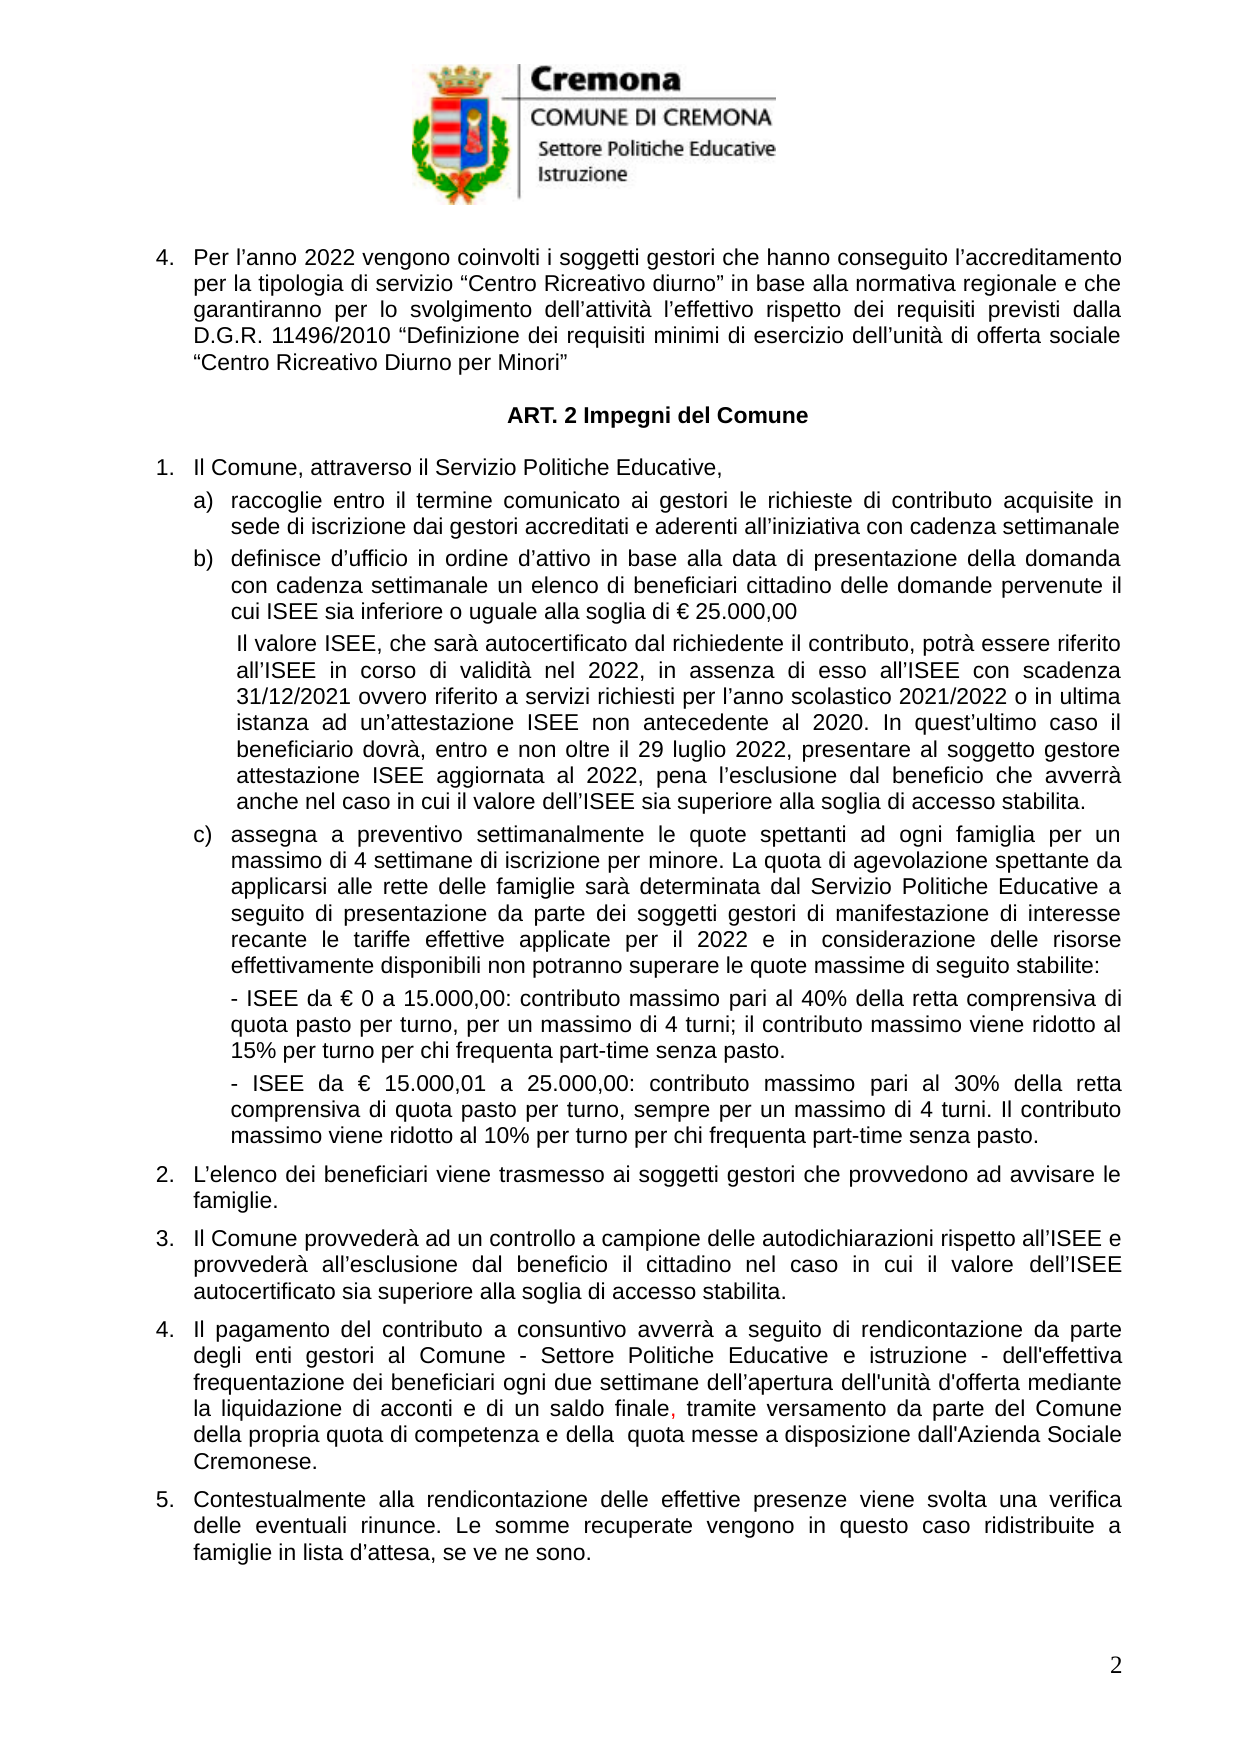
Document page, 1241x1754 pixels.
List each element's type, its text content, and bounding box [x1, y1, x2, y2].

list Per l’anno 2022 vengono coinvolti i soggetti gestori che hanno conseguito l’accreditamento per la tipologia di servizio “Centro Ricreativo diurno” in base alla normativa regionale e che garantiranno per lo svolgimento dell’attività l’effettivo rispetto dei requisiti previsti dalla D.G.R. 11496/2010 “Definizione dei requisiti minimi di esercizio dell’unità di offerta sociale “Centro Ricreativo Diurno per Minori” [156, 243, 1122, 375]
text - ISEE da € 0 a 15.000,00: contributo massimo pari al 40% della retta comprensiva di quota pasto per turno, per un massimo di 4 turni; il contributo massimo viene ridotto al 15% per turno per chi frequenta part-time senza pasto. [230, 985, 1122, 1064]
list assegna a preventivo settimanalmente le quote spettanti ad ogni famiglia per un massimo di 4 settimane di iscrizione per minore. La quota di agevolazione spettante da applicarsi alle rette delle famiglie sarà determinata dal Servizio Politiche Educative a seguito di presentazione da parte dei soggetti gestori di manifestazione di interesse recante le tariffe effettive applicate per il 2022 e in considerazione delle risorse effettivamente disponibili non potranno superare le quote massime di seguito stabilite: [193, 821, 1122, 979]
list Contestualmente alla rendicontazione delle effettive presenze viene svolta una verifica delle eventuali rinunce. Le somme recuperate vengono in questo caso ridistribuite a famiglie in lista d’attesa, se ve ne sono. [156, 1486, 1122, 1565]
list Il Comune, attraverso il Servizio Politiche Educative, [156, 454, 1122, 481]
list L’elenco dei beneficiari viene trasmesso ai soggetti gestori che provvedono ad avvisare le famiglie. [156, 1161, 1122, 1213]
text ART. 2 Impegni del Comune [193, 402, 1122, 428]
list Il Comune provvederà ad un controllo a campione delle autodichiarazioni rispetto all’ISEE e provvederà all’esclusione dal beneficio il cittadino nel caso in cui il valore dell’ISEE autocertificato sia superiore alla soglia di accesso stabilita. [156, 1225, 1122, 1304]
text - ISEE da € 15.000,01 a 25.000,00: contributo massimo pari al 30% della retta comprensiva di quota pasto per turno, sempre per un massimo di 4 turni. Il contributo massimo viene ridotto al 10% per turno per chi frequenta part-time senza pasto. [230, 1070, 1122, 1149]
list Il pagamento del contributo a consuntivo avverrà a seguito di rendicontazione da parte degli enti gestori al Comune - Settore Politiche Educative e istruzione - dell'effettiva frequentazione dei beneficiari ogni due settimane dell’apertura dell'unità d'offerta mediante la liquidazione di acconti e di un saldo finale, tramite versamento da parte del Comune della propria quota di competenza e della quota messe a disposizione dall'Azienda Sociale Cremonese. [156, 1316, 1122, 1474]
list definisce d’ufficio in ordine d’attivo in base alla data di presentazione della domanda con cadenza settimanale un elenco di beneficiari cittadino delle domande pervenute il cui ISEE sia inferiore o uguale alla soglia di € 25.000,00 [193, 545, 1122, 624]
list raccoglie entro il termine comunicato ai gestori le richieste di contributo acquisite in sede di iscrizione dai gestori accreditati e aderenti all’iniziativa con cadenza settimanale [193, 487, 1122, 539]
text Il valore ISEE, che sarà autocertificato dal richiedente il contributo, potrà essere riferito all’ISEE in corso di validità nel 2022, in assenza di esso all’ISEE con scadenza 31/12/2021 ovvero riferito a servizi richiesti per l’anno scolastico 2021/2022 o in ultima istanza ad un’attestazione ISEE non antecedente al 2020. In quest’ultimo caso il beneficiario dovrà, entro e non oltre il 29 luglio 2022, presentare al soggetto gestore attestazione ISEE aggiornata al 2022, pena l’esclusione dal beneficio che avverrà anche nel caso in cui il valore dell’ISEE sia superiore alla soglia di accesso stabilita. [236, 630, 1122, 815]
picture [411, 64, 776, 205]
